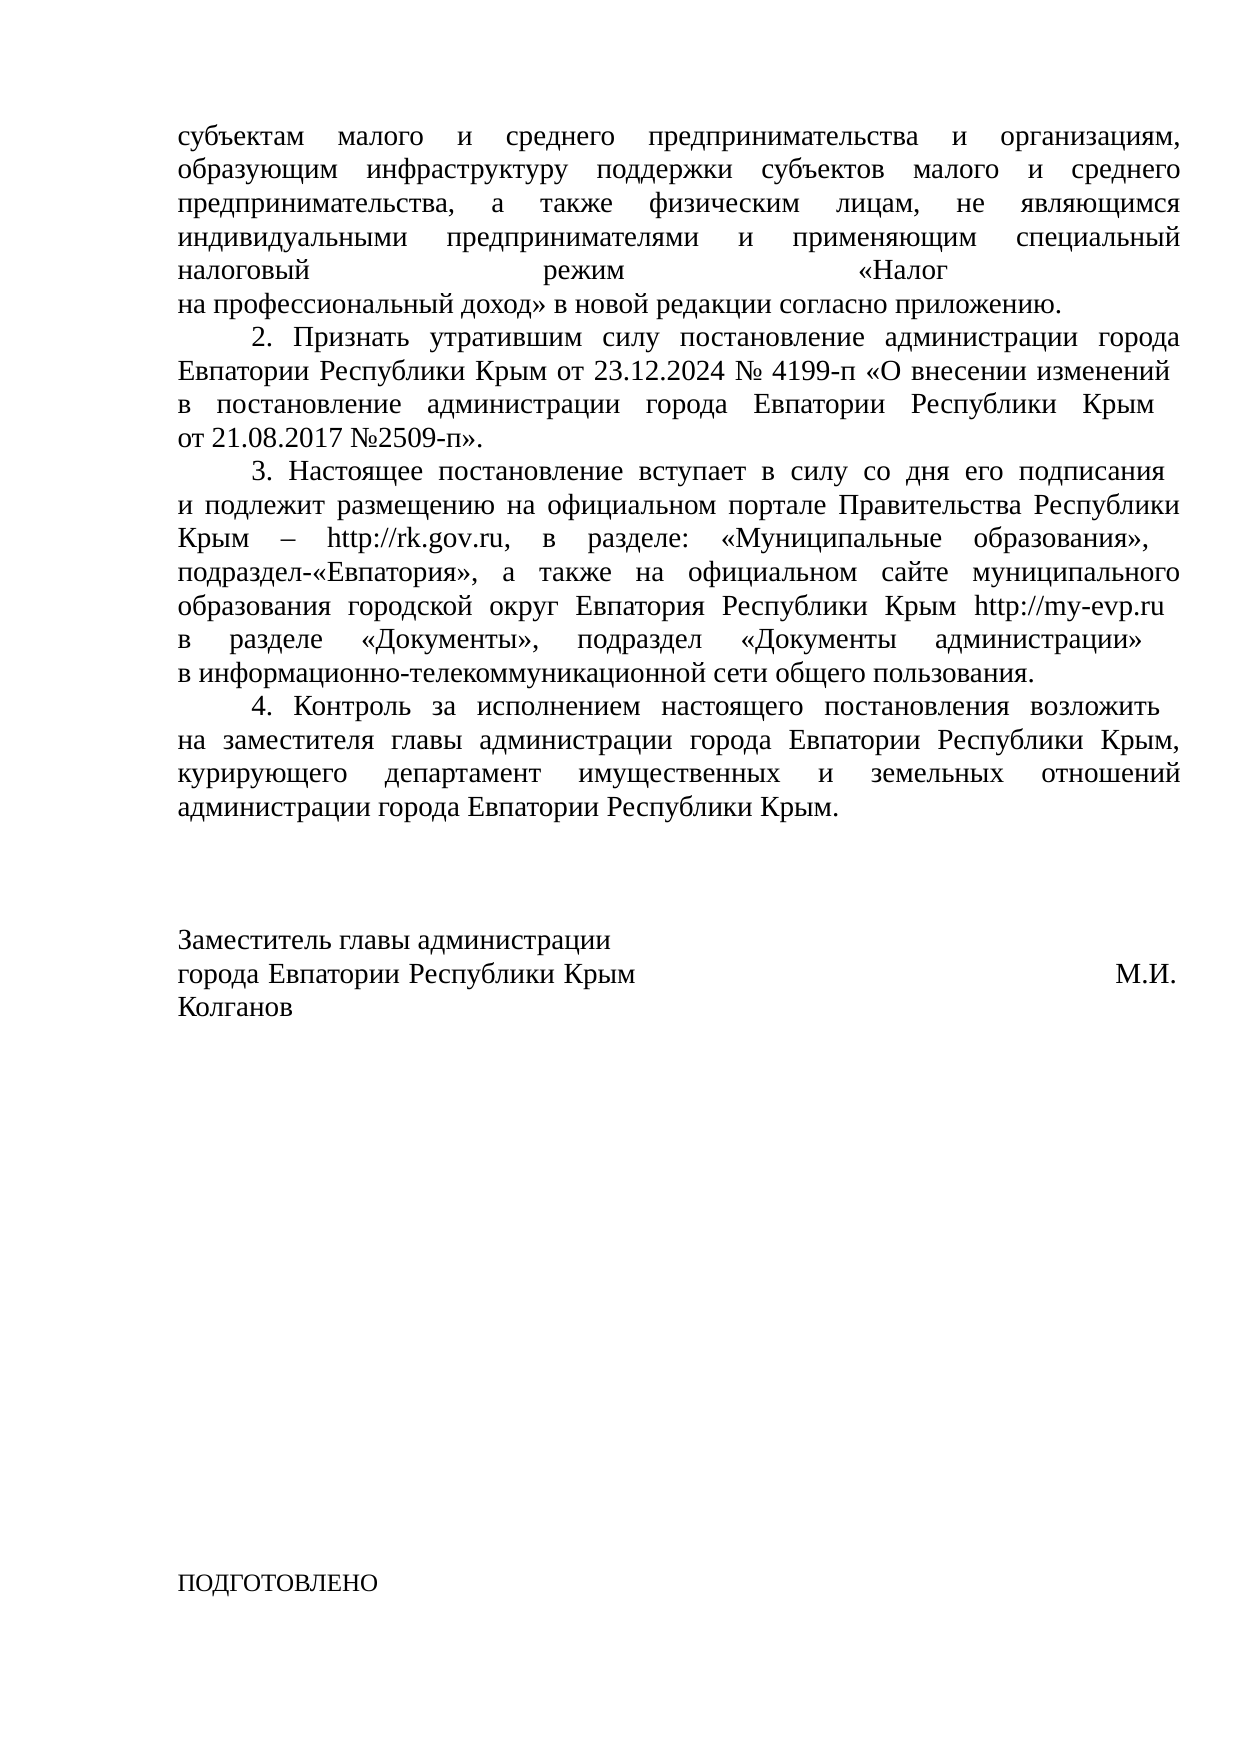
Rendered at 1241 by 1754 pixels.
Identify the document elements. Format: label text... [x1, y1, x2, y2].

text ПОДГОТОВЛЕНО [177, 1568, 1196, 1597]
text города Евпатории Республики Крым М.И. Колганов [177, 956, 1181, 1023]
text субъектам малого и среднего предпринимательства и организациям, образующим инфраструктуру поддержки субъектов малого и среднего предпринимательства, а также физическим лицам, не являющимся индивидуальными предпринимателями и применяющим специальный налоговый режим «Налог на профессиональный доход» в новой редакции согласно приложению. [177, 118, 1181, 319]
text Заместитель главы администрации [177, 922, 1152, 956]
text 4. Контроль за исполнением настоящего постановления возложить на заместителя главы администрации города Евпатории Республики Крым, курирующего департамент имущественных и земельных отношений администрации города Евпатории Республики Крым. [177, 688, 1181, 822]
text 3. Настоящее постановление вступает в силу со дня его подписания и подлежит размещению на официальном портале Правительства Республики Крым – http://rk.gov.ru, в разделе: «Муниципальные образования», подраздел-«Евпатория», а также на официальном сайте муниципального образования городской округ Евпатория Республики Крым http://my-evp.ru в разделе «Документы», подраздел «Документы администрации» в информационно-телекоммуникационной сети общего пользования. [177, 453, 1181, 688]
text 2. Признать утратившим силу постановление администрации города Евпатории Республики Крым от 23.12.2024 № 4199-п «О внесении изменений в постановление администрации города Евпатории Республики Крым от 21.08.2017 №2509-п». [177, 319, 1181, 453]
